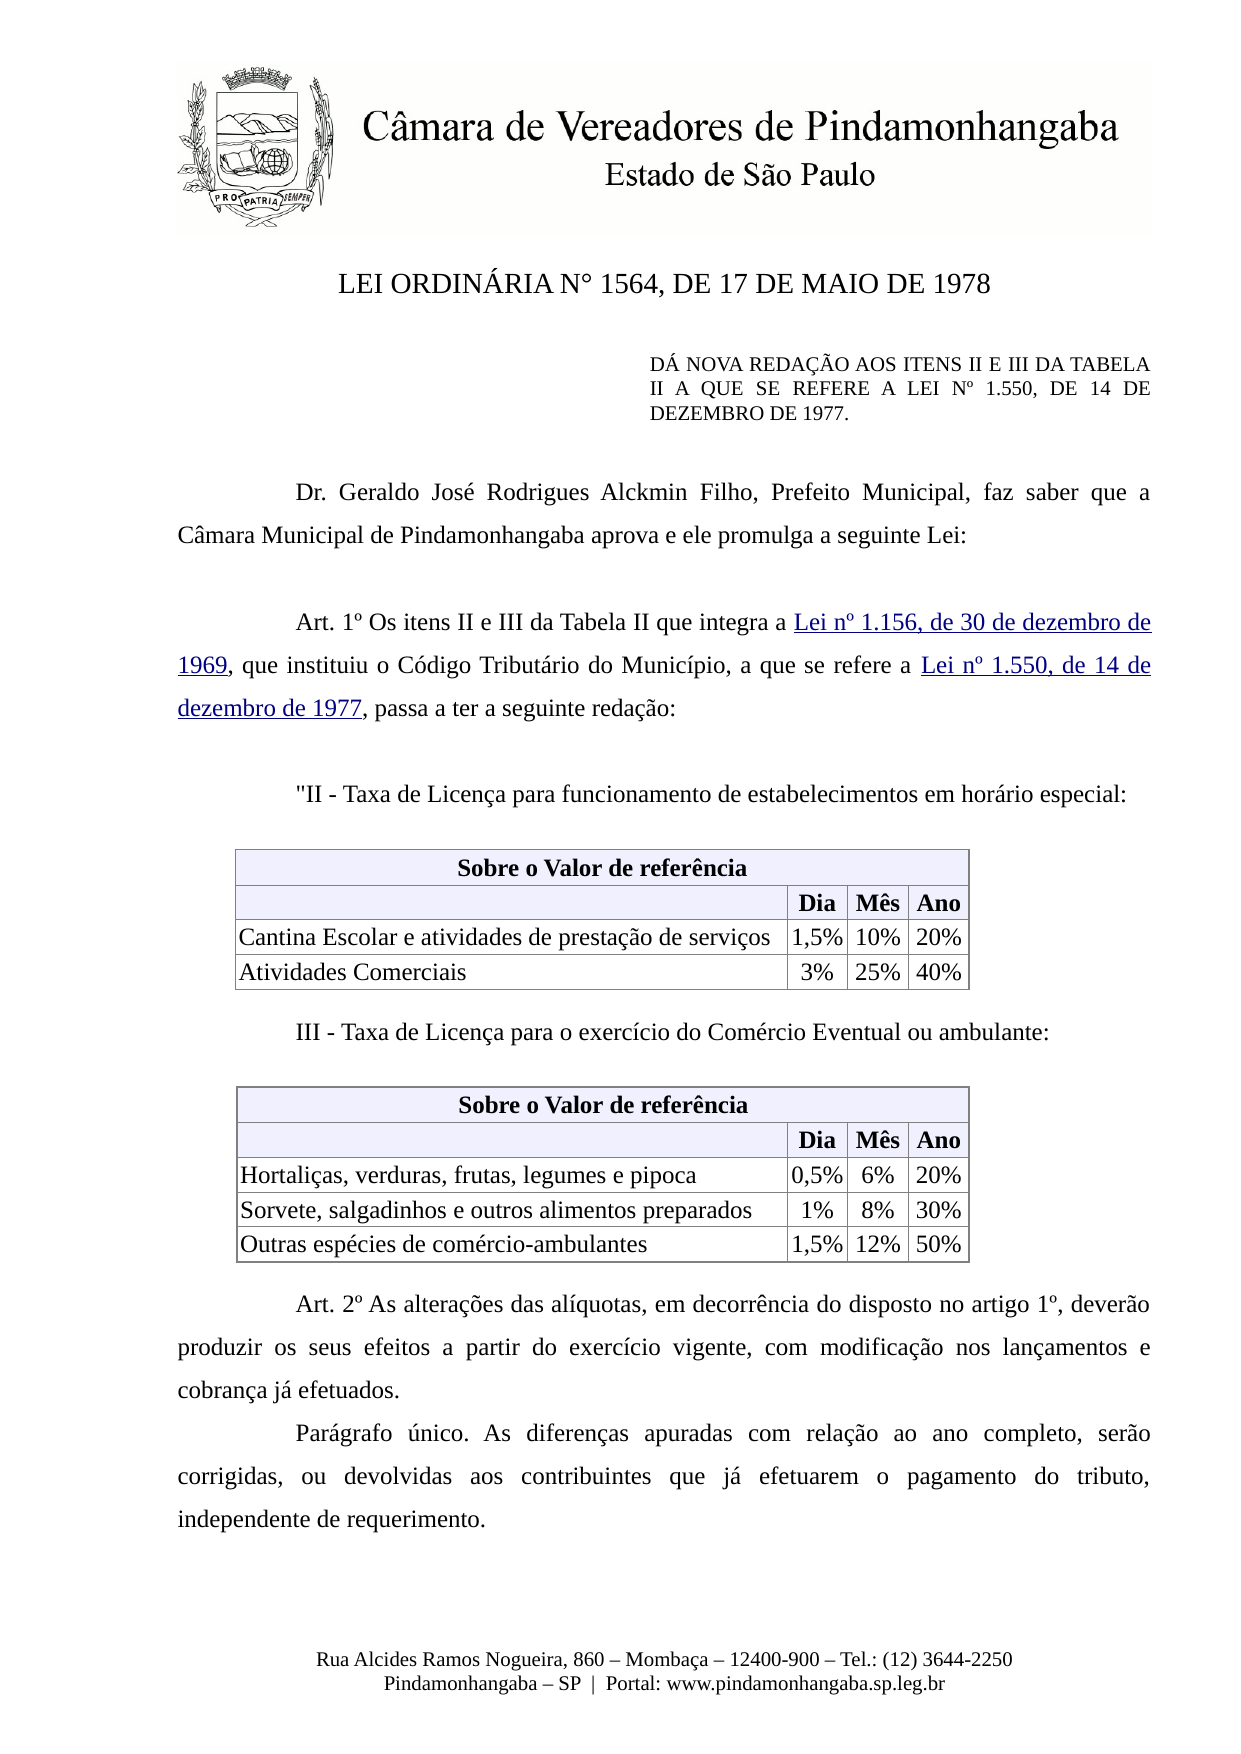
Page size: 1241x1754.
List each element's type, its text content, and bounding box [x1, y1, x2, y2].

table_cell Atividades Comerciais [236, 955, 787, 989]
table_cell 20% [909, 920, 968, 954]
table_cell 12% [848, 1227, 908, 1261]
table_cell 1,5% [788, 920, 847, 954]
table_cell 50% [909, 1227, 968, 1261]
table_cell Mês [848, 886, 908, 919]
table_cell 25% [848, 955, 908, 989]
table_cell Sorvete, salgadinhos e outros alimentos preparados [238, 1193, 787, 1226]
table_header Sobre o Valor de referência [238, 1088, 968, 1122]
table_cell [236, 886, 787, 919]
table_cell Ano [909, 1123, 968, 1157]
table_cell [238, 1123, 787, 1157]
table_cell 20% [909, 1158, 968, 1192]
table_cell 1,5% [788, 1227, 847, 1261]
text Art. 1º Os itens II e III da Tabela II que integra a Lei nº 1.156, de 30 de dezembro de 1969, que instituiu o Código Tributário do Município, a que se refere a Lei nº 1.550, de 14 de dezembro de 1977, passa a ter a seguinte redação: [177, 607, 1152, 722]
picture [177, 59, 1152, 236]
table_cell 8% [848, 1193, 908, 1226]
table_cell Outras espécies de comércio-ambulantes [238, 1227, 787, 1261]
table_cell 30% [909, 1193, 968, 1226]
table_cell 1% [788, 1193, 847, 1226]
table_cell Dia [788, 886, 847, 919]
table_cell 0,5% [788, 1158, 847, 1192]
table_cell Cantina Escolar e atividades de prestação de serviços [236, 920, 787, 954]
text Dr. Geraldo José Rodrigues Alckmin Filho, Prefeito Municipal, faz saber que a Câmara Municipal de Pindamonhangaba aprova e ele promulga a seguinte Lei: [177, 477, 1152, 549]
text DÁ NOVA REDAÇÃO AOS ITENS II E III DA TABELA II A QUE SE REFERE A LEI Nº 1.550, DE 14 DE DEZEMBRO DE 1977. [649, 352, 1152, 424]
table_cell Ano [909, 886, 968, 919]
table_cell 40% [909, 955, 968, 989]
table_cell Hortaliças, verduras, frutas, legumes e pipoca [238, 1158, 787, 1192]
text Art. 2º As alterações das alíquotas, em decorrência do disposto no artigo 1º, deverão produzir os seus efeitos a partir do exercício vigente, com modificação nos lançamentos e cobrança já efetuados. [177, 1289, 1152, 1404]
table_cell 6% [848, 1158, 908, 1192]
text LEI ORDINÁRIA N° 1564, de 17 de maio de 1978 [177, 266, 1152, 299]
text Parágrafo único. As diferenças apuradas com relação ao ano completo, serão corrigidas, ou devolvidas aos contribuintes que já efetuarem o pagamento do tributo, independente de requerimento. [177, 1418, 1152, 1533]
table_cell 3% [788, 955, 847, 989]
text III - Taxa de Licença para o exercício do Comércio Eventual ou ambulante: [177, 1017, 1152, 1045]
text "II - Taxa de Licença para funcionamento de estabelecimentos em horário especial: [177, 779, 1152, 808]
table_cell 10% [848, 920, 908, 954]
table_header Sobre o Valor de referência [236, 850, 968, 885]
table_cell Dia [788, 1123, 847, 1157]
table_cell Mês [848, 1123, 908, 1157]
